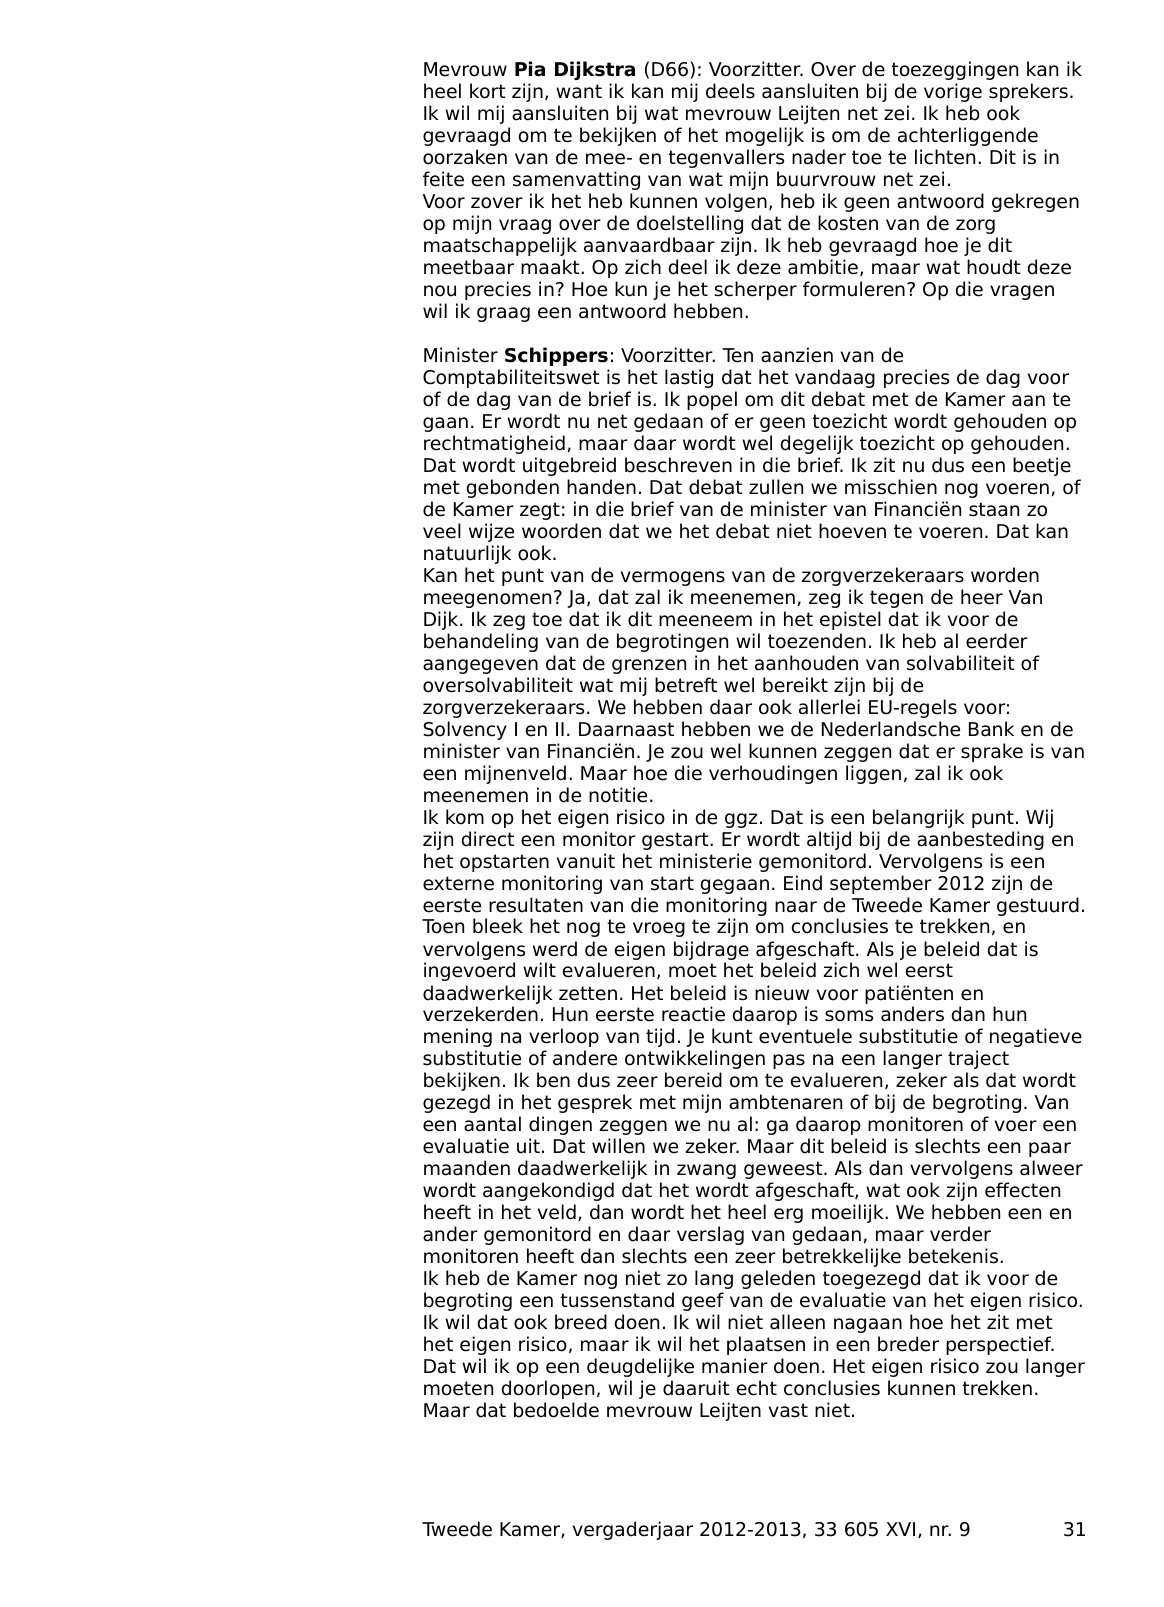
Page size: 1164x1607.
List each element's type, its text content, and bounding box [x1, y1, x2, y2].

text Mevrouw Pia Dijkstra (D66): Voorzitter. Over de toezeggingen kan ik heel kort zijn, want ik kan mij deels aansluiten bij de vorige sprekers. [422, 59, 1087, 103]
text Minister Schippers: Voorzitter. Ten aanzien van de Comptabiliteitswet is het lastig dat het vandaag precies de dag voor of de dag van de brief is. Ik popel om dit debat met de Kamer aan te gaan. Er wordt nu net gedaan of er geen toezicht wordt gehouden op rechtmatigheid, maar daar wordt wel degelijk toezicht op gehouden. Dat wordt uitgebreid beschreven in die brief. Ik zit nu dus een beetje met gebonden handen. Dat debat zullen we misschien nog voeren, of de Kamer zegt: in die brief van de minister van Financiën staan zo veel wijze woorden dat we het debat niet hoeven te voeren. Dat kan natuurlijk ook. [422, 345, 1087, 565]
text Kan het punt van de vermogens van de zorgverzekeraars worden meegenomen? Ja, dat zal ik meenemen, zeg ik tegen de heer Van Dijk. Ik zeg toe dat ik dit meeneem in het epistel dat ik voor de behandeling van de begrotingen wil toezenden. Ik heb al eerder aangegeven dat de grenzen in het aanhouden van solvabiliteit of oversolvabiliteit wat mij betreft wel bereikt zijn bij de zorgverzekeraars. We hebben daar ook allerlei EU-regels voor: Solvency I en II. Daarnaast hebben we de Nederlandsche Bank en de minister van Financiën. Je zou wel kunnen zeggen dat er sprake is van een mijnenveld. Maar hoe die verhoudingen liggen, zal ik ook meenemen in de notitie. [422, 565, 1087, 807]
text Ik wil mij aansluiten bij wat mevrouw Leijten net zei. Ik heb ook gevraagd om te bekijken of het mogelijk is om de achterliggende oorzaken van de mee- en tegenvallers nader toe te lichten. Dit is in feite een samenvatting van wat mijn buurvrouw net zei. [422, 103, 1087, 191]
text Ik heb de Kamer nog niet zo lang geleden toegezegd dat ik voor de begroting een tussenstand geef van de evaluatie van het eigen risico. Ik wil dat ook breed doen. Ik wil niet alleen nagaan hoe het zit met het eigen risico, maar ik wil het plaatsen in een breder perspectief. Dat wil ik op een deugdelijke manier doen. Het eigen risico zou langer moeten doorlopen, wil je daaruit echt conclusies kunnen trekken. Maar dat bedoelde mevrouw Leijten vast niet. [422, 1268, 1087, 1422]
text Voor zover ik het heb kunnen volgen, heb ik geen antwoord gekregen op mijn vraag over de doelstelling dat de kosten van de zorg maatschappelijk aanvaardbaar zijn. Ik heb gevraagd hoe je dit meetbaar maakt. Op zich deel ik deze ambitie, maar wat houdt deze nou precies in? Hoe kun je het scherper formuleren? Op die vragen wil ik graag een antwoord hebben. [422, 191, 1087, 323]
text Ik kom op het eigen risico in de ggz. Dat is een belangrijk punt. Wij zijn direct een monitor gestart. Er wordt altijd bij de aanbesteding en het opstarten vanuit het ministerie gemonitord. Vervolgens is een externe monitoring van start gegaan. Eind september 2012 zijn de eerste resultaten van die monitoring naar de Tweede Kamer gestuurd. Toen bleek het nog te vroeg te zijn om conclusies te trekken, en vervolgens werd de eigen bijdrage afgeschaft. Als je beleid dat is ingevoerd wilt evalueren, moet het beleid zich wel eerst daadwerkelijk zetten. Het beleid is nieuw voor patiënten en verzekerden. Hun eerste reactie daarop is soms anders dan hun mening na verloop van tijd. Je kunt eventuele substitutie of negatieve substitutie of andere ontwikkelingen pas na een langer traject bekijken. Ik ben dus zeer bereid om te evalueren, zeker als dat wordt gezegd in het gesprek met mijn ambtenaren of bij de begroting. Van een aantal dingen zeggen we nu al: ga daarop monitoren of voer een evaluatie uit. Dat willen we zeker. Maar dit beleid is slechts een paar maanden daadwerkelijk in zwang geweest. Als dan vervolgens alweer wordt aangekondigd dat het wordt afgeschaft, wat ook zijn effecten heeft in het veld, dan wordt het heel erg moeilijk. We hebben een en ander gemonitord en daar verslag van gedaan, maar verder monitoren heeft dan slechts een zeer betrekkelijke betekenis. [422, 807, 1087, 1268]
